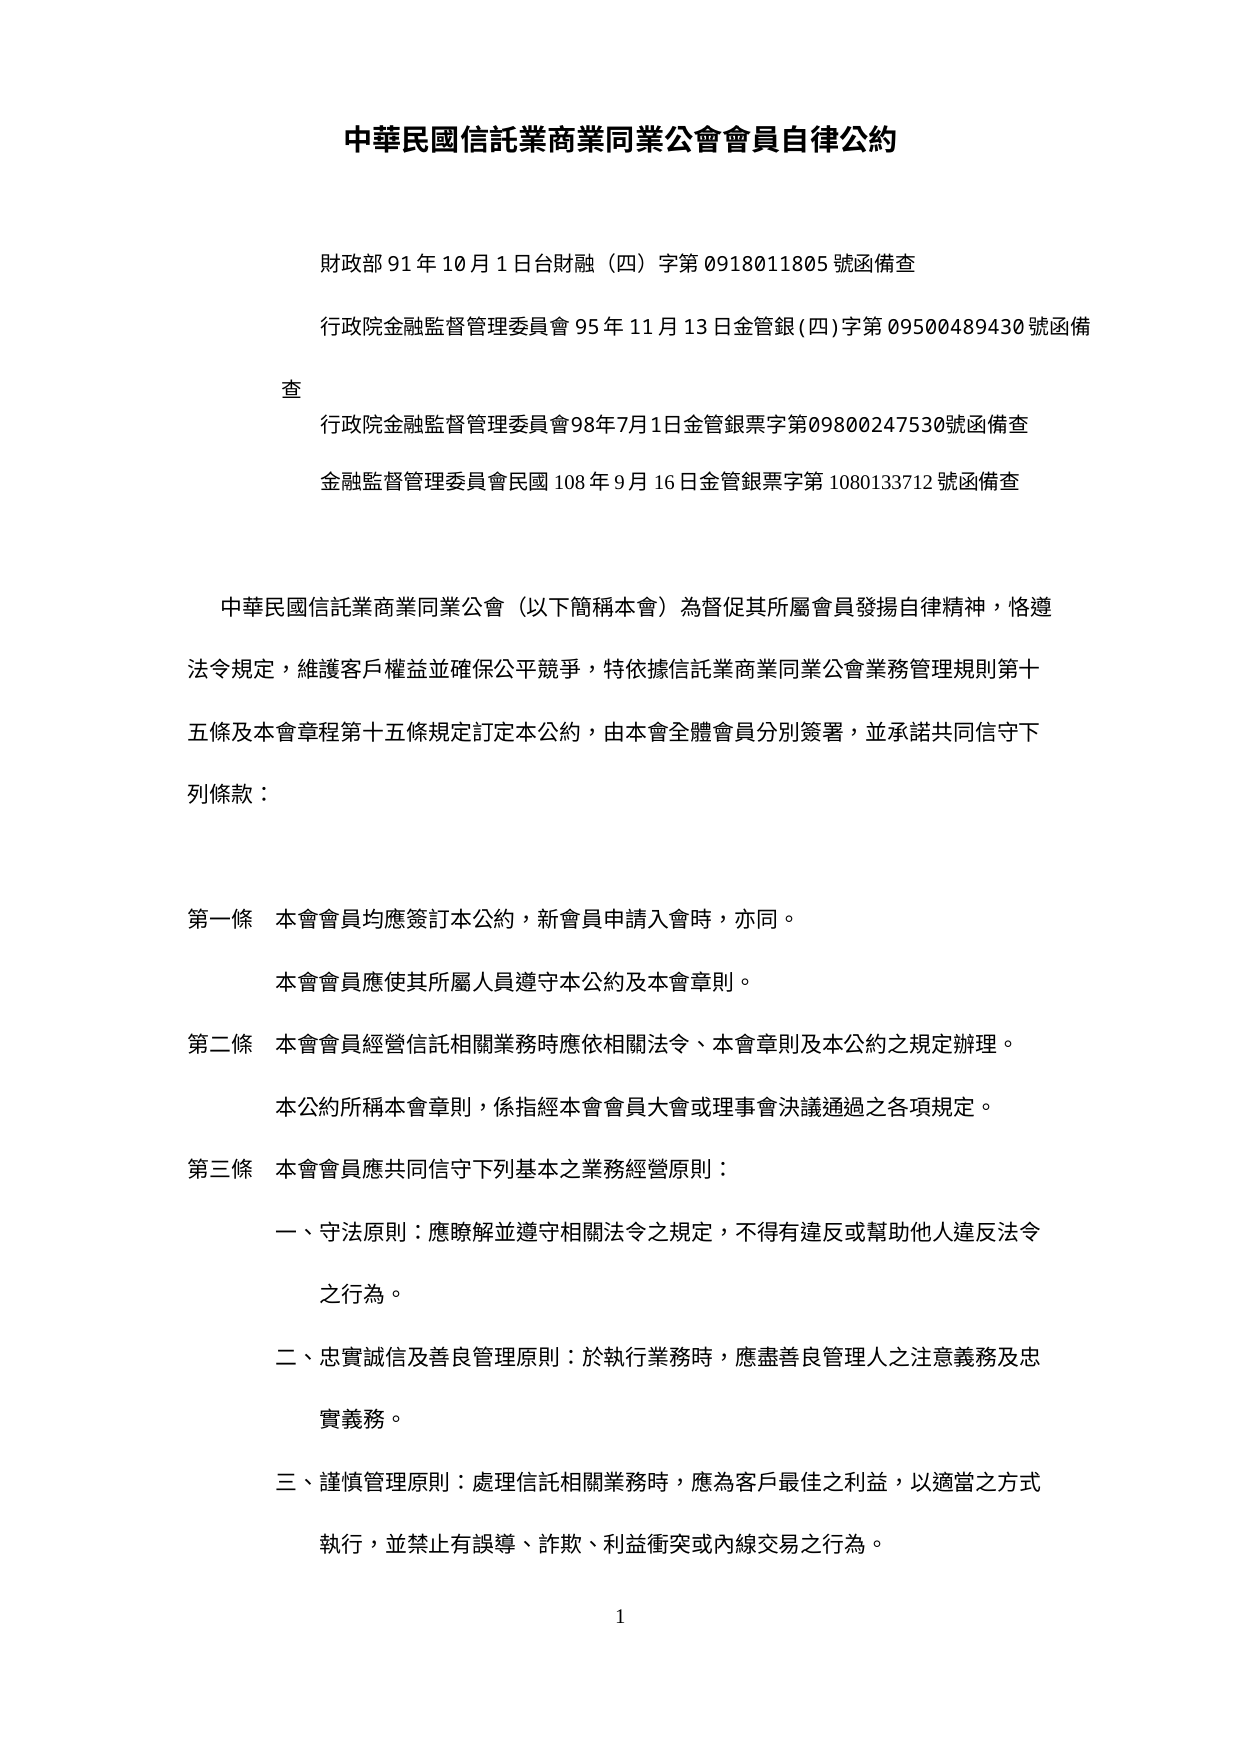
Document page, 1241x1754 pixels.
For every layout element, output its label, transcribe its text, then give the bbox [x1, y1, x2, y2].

text 第二條 本會會員經營信託相關業務時應依相關法令、本會章則及本公約之規定辦理。 [187, 1002, 1053, 1064]
text 二、忠實誠信及善良管理原則：於執行業務時，應盡善良管理人之注意義務及忠實義務。 [276, 1314, 1053, 1439]
text 行政院金融監督管理委員會95年11月13日金管銀(四)字第09500489430號函備查 [281, 284, 1097, 409]
text 第一條 本會會員均應簽訂本公約，新會員申請入會時，亦同。 [187, 877, 1053, 939]
text 一、守法原則：應瞭解並遵守相關法令之規定，不得有違反或幫助他人違反法令之行為。 [276, 1189, 1053, 1314]
text 行政院金融監督管理委員會98年7月1日金管銀票字第09800247530號函備查 [187, 409, 1097, 439]
text 本會會員應使其所屬人員遵守本公約及本會章則。 [187, 939, 1053, 1002]
text 金融監督管理委員會民國108年9月16日金管銀票字第1080133712號函備查 [187, 439, 1053, 502]
text 第三條 本會會員應共同信守下列基本之業務經營原則： [187, 1127, 1053, 1189]
text 中華民國信託業商業同業公會會員自律公約 [187, 96, 1053, 159]
text 本公約所稱本會章則，係指經本會會員大會或理事會決議通過之各項規定。 [187, 1064, 1053, 1127]
text 三、謹慎管理原則：處理信託相關業務時，應為客戶最佳之利益，以適當之方式執行，並禁止有誤導、詐欺、利益衝突或內線交易之行為。 [276, 1439, 1053, 1564]
text 中華民國信託業商業同業公會（以下簡稱本會）為督促其所屬會員發揚自律精神，恪遵法令規定，維護客戶權益並確保公平競爭，特依據信託業商業同業公會業務管理規則第十五條及本會章程第十五條規定訂定本公約，由本會全體會員分別簽署，並承諾共同信守下列條款： [187, 564, 1053, 814]
text 財政部91年10月1日台財融（四）字第0918011805號函備查 [281, 221, 1097, 284]
